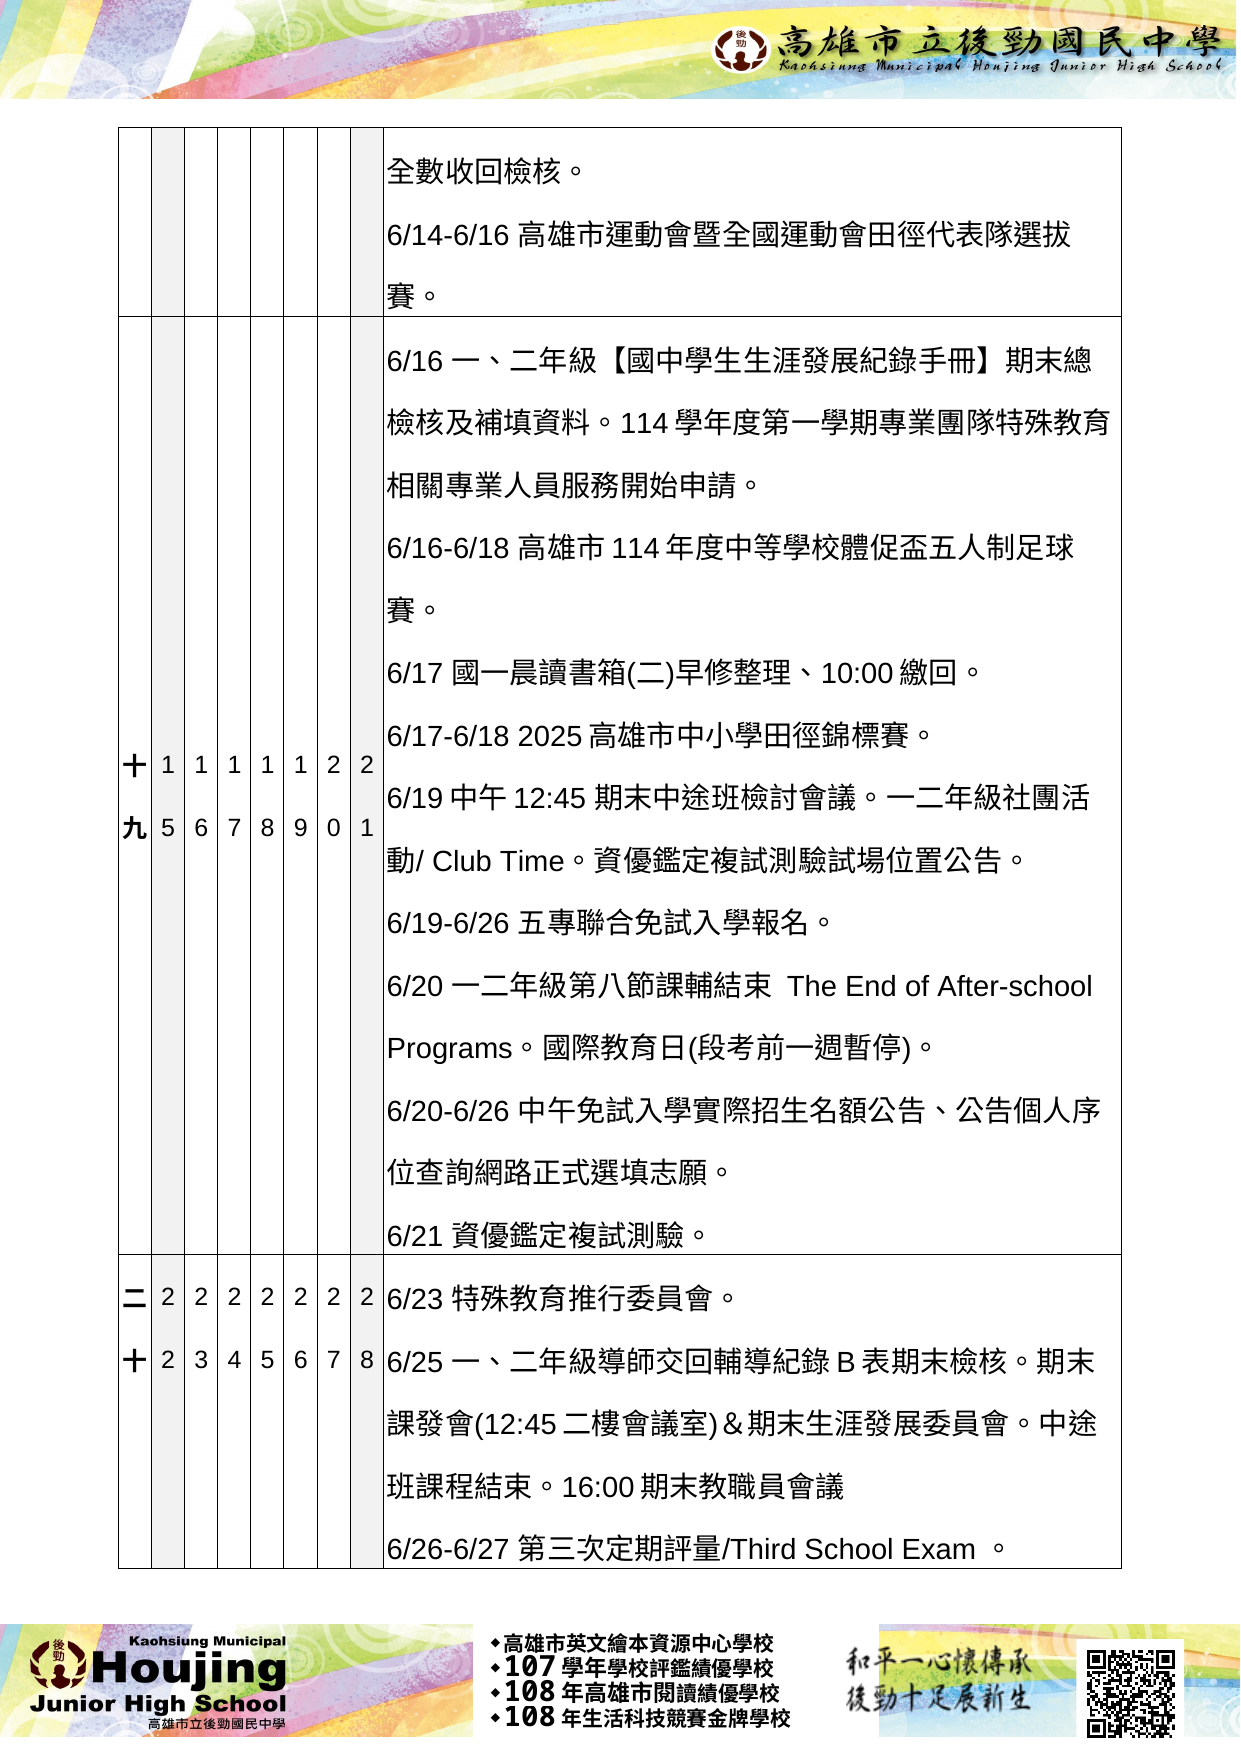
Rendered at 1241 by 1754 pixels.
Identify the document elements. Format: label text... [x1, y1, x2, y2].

table_cell [119, 128, 151, 316]
table_cell [218, 128, 250, 316]
table_cell 24 [218, 1255, 250, 1568]
table_cell 28 [351, 1255, 383, 1568]
table_cell [284, 128, 317, 316]
table_cell 6/23 特殊教育推行委員會。 6/25 一、二年級導師交回輔導紀錄B表期末檢核。期末課發會(12:45二樓會議室)＆期末生涯發展委員會。中途班課程結束。16:00期末教職員會議 6/26-6/27 第三次定期評量/Third School Exam 。 [384, 1255, 1121, 1568]
table_cell 全數收回檢核。 6/14-6/16 高雄市運動會暨全國運動會田徑代表隊選拔賽。 [384, 128, 1121, 316]
table_cell [152, 128, 184, 316]
table_cell 17 [218, 317, 250, 1254]
table_cell 21 [351, 317, 383, 1254]
table_cell 26 [284, 1255, 317, 1568]
table_cell [351, 128, 383, 316]
table_cell 6/16 一、二年級【國中學生生涯發展紀錄手冊】期末總檢核及補填資料。114學年度第一學期專業團隊特殊教育相關專業人員服務開始申請。 6/16-6/18 高雄市114年度中等學校體促盃五人制足球賽。 6/17 國一晨讀書箱(二)早修整理、10:00繳回。 6/17-6/18 2025高雄市中小學田徑錦標賽。 6/19中午12:45 期末中途班檢討會議。一二年級社團活動/ Club Time。資優鑑定複試測驗試場位置公告。 6/19-6/26 五專聯合免試入學報名。 6/20 一二年級第八節課輔結束 The End of After-school Programs。國際教育日(段考前一週暫停)。 6/20-6/26 中午免試入學實際招生名額公告、公告個人序位查詢網路正式選填志願。 6/21 資優鑑定複試測驗。 [384, 317, 1121, 1254]
table_cell [251, 128, 283, 316]
table_cell 18 [251, 317, 283, 1254]
table_cell [318, 128, 350, 316]
table_cell 15 [152, 317, 184, 1254]
table_cell 22 [152, 1255, 184, 1568]
table_cell [185, 128, 217, 316]
table_cell 19 [284, 317, 317, 1254]
table_cell 16 [185, 317, 217, 1254]
table_cell 二十 [119, 1255, 151, 1568]
table_cell 27 [318, 1255, 350, 1568]
table_cell 20 [318, 317, 350, 1254]
table_cell 25 [251, 1255, 283, 1568]
table_cell 23 [185, 1255, 217, 1568]
table_cell 十九 [119, 317, 151, 1254]
